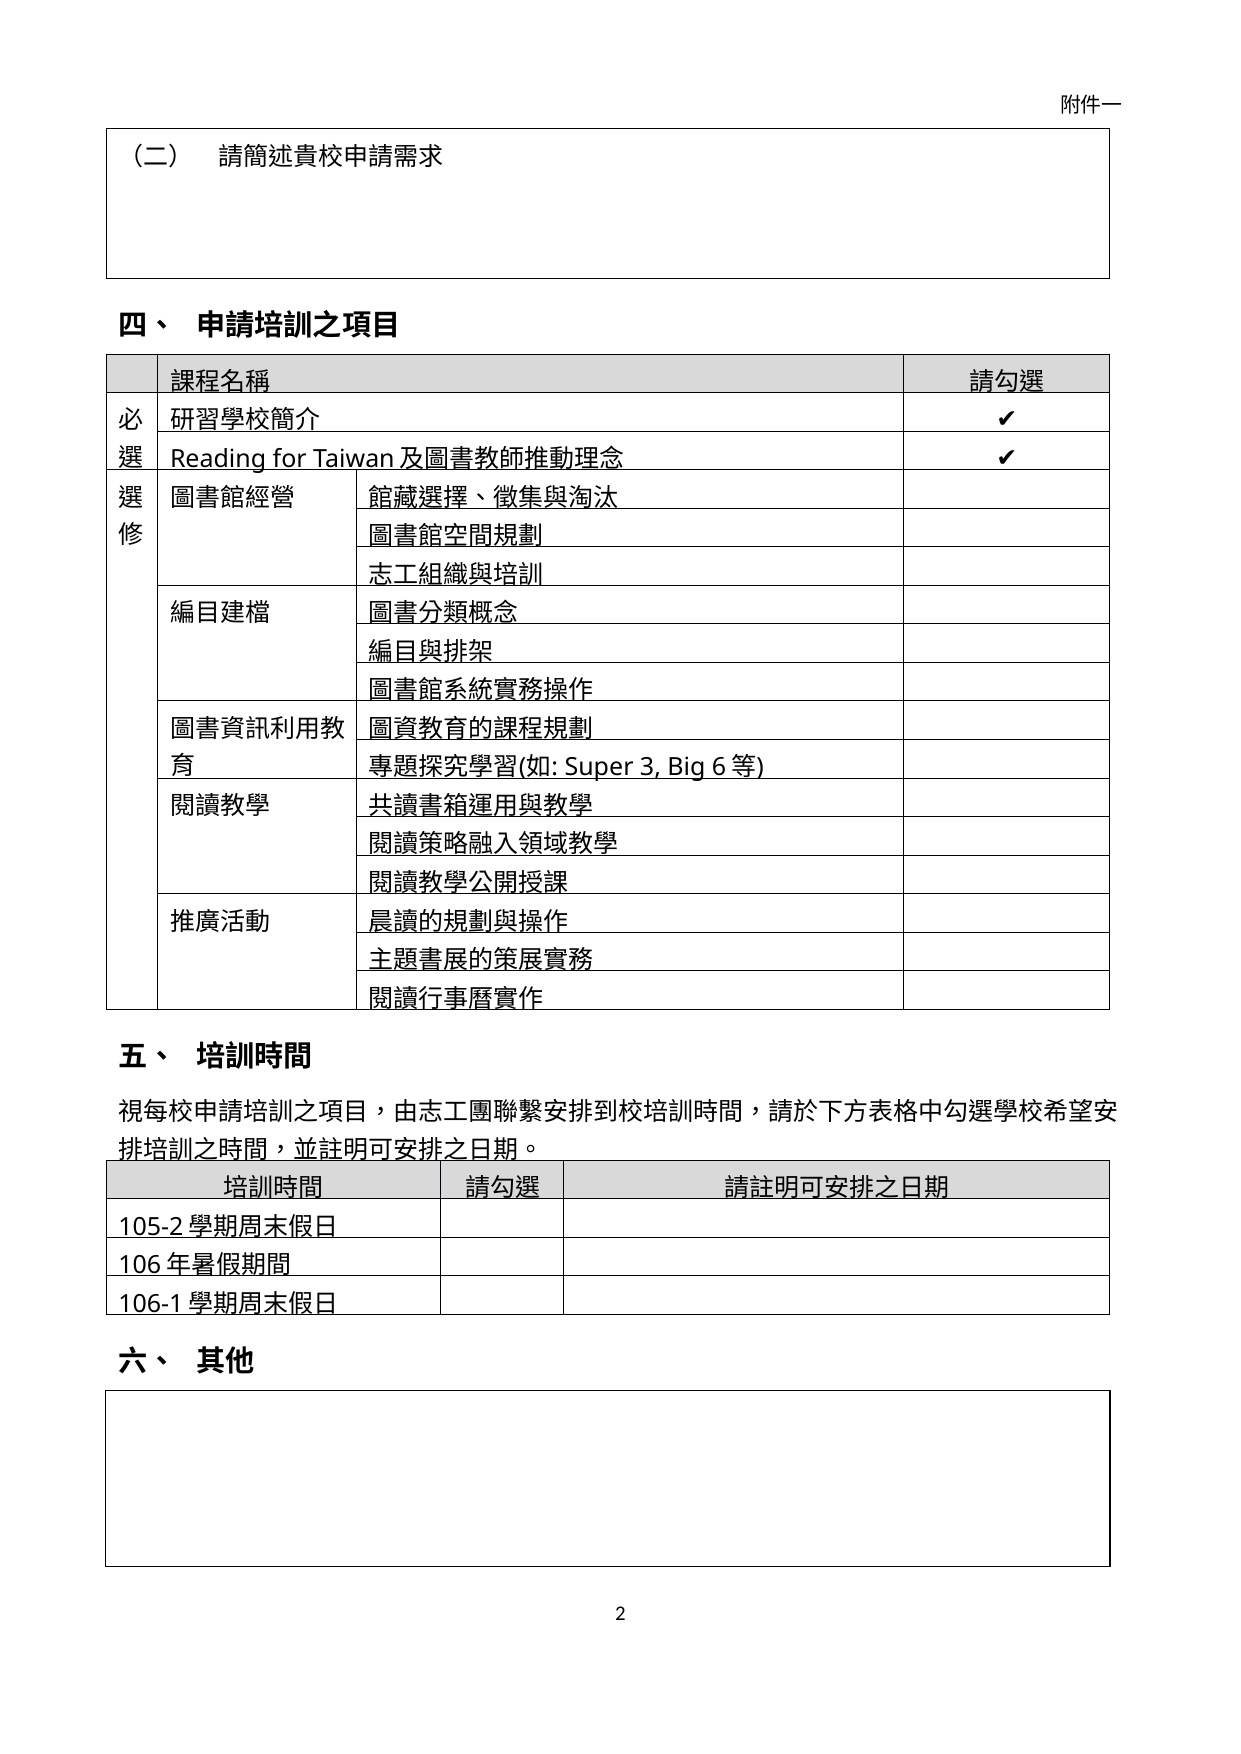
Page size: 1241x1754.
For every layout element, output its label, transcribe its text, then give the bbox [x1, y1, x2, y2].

table_cell 晨讀的規劃與操作 [357, 894, 903, 932]
table_header [106, 1391, 1109, 1566]
list 培訓時間 [118, 1010, 1122, 1085]
list 其他 [118, 1315, 1122, 1390]
table_cell [904, 701, 1109, 739]
table_cell 106-1學期周末假日 [107, 1276, 440, 1314]
table_cell ✔ [904, 393, 1109, 431]
text 視每校申請培訓之項目，由志工團聯繫安排到校培訓時間，請於下方表格中勾選學校希望安排培訓之時間，並註明可安排之日期。 [118, 1085, 1122, 1160]
table_cell [441, 1276, 563, 1314]
table_cell 選修 [107, 470, 157, 1009]
table_cell [904, 547, 1109, 585]
table_cell 圖書館經營 [158, 470, 356, 585]
table_header 請註明可安排之日期 [564, 1161, 1109, 1198]
table_cell 圖書資訊利用教育 [158, 701, 356, 777]
table_cell 主題書展的策展實務 [357, 933, 903, 970]
list 申請培訓之項目 [118, 278, 1122, 353]
table_cell [564, 1238, 1109, 1275]
table_cell 志工組織與培訓 [357, 547, 903, 585]
table_cell 研習學校簡介 [158, 393, 903, 431]
table_cell [904, 894, 1109, 932]
table_cell 推廣活動 [158, 894, 356, 1009]
table_cell Reading for Taiwan及圖書教師推動理念 [158, 432, 903, 469]
table_cell [904, 663, 1109, 700]
table_header [107, 355, 157, 392]
table_cell [564, 1199, 1109, 1237]
table_cell [904, 817, 1109, 854]
table_cell [904, 933, 1109, 970]
table_cell 圖書分類概念 [357, 586, 903, 623]
table_cell 106年暑假期間 [107, 1238, 440, 1275]
table_cell 圖資教育的課程規劃 [357, 701, 903, 739]
table_cell [904, 971, 1109, 1009]
table_header 請勾選 [904, 355, 1109, 392]
table_cell [904, 856, 1109, 893]
table_cell [564, 1276, 1109, 1314]
table_cell 圖書館空間規劃 [357, 509, 903, 546]
table_cell 圖書館系統實務操作 [357, 663, 903, 700]
table_cell [441, 1238, 563, 1275]
table_cell [904, 740, 1109, 777]
table_cell 閱讀教學 [158, 779, 356, 893]
table_cell [904, 586, 1109, 623]
table_cell 編目建檔 [158, 586, 356, 700]
table_header 課程名稱 [158, 355, 903, 392]
table_header 請勾選 [441, 1161, 563, 1198]
table_cell [904, 779, 1109, 816]
table_cell 閱讀行事曆實作 [357, 971, 903, 1009]
table_cell [904, 509, 1109, 546]
table_cell [904, 624, 1109, 662]
table_cell 請簡述貴校申請需求 [107, 129, 1109, 277]
table_cell 閱讀策略融入領域教學 [357, 817, 903, 854]
table_cell 105-2學期周末假日 [107, 1199, 440, 1237]
table_cell 編目與排架 [357, 624, 903, 662]
table_cell [904, 470, 1109, 508]
table_cell 館藏選擇、徵集與淘汰 [357, 470, 903, 508]
table_cell 共讀書箱運用與教學 [357, 779, 903, 816]
table_cell ✔ [904, 432, 1109, 469]
table_cell [441, 1199, 563, 1237]
table_header 培訓時間 [107, 1161, 440, 1198]
table_cell 必選 [107, 393, 157, 469]
table_cell 專題探究學習(如: Super 3, Big 6等) [357, 740, 903, 777]
table_cell 閱讀教學公開授課 [357, 856, 903, 893]
